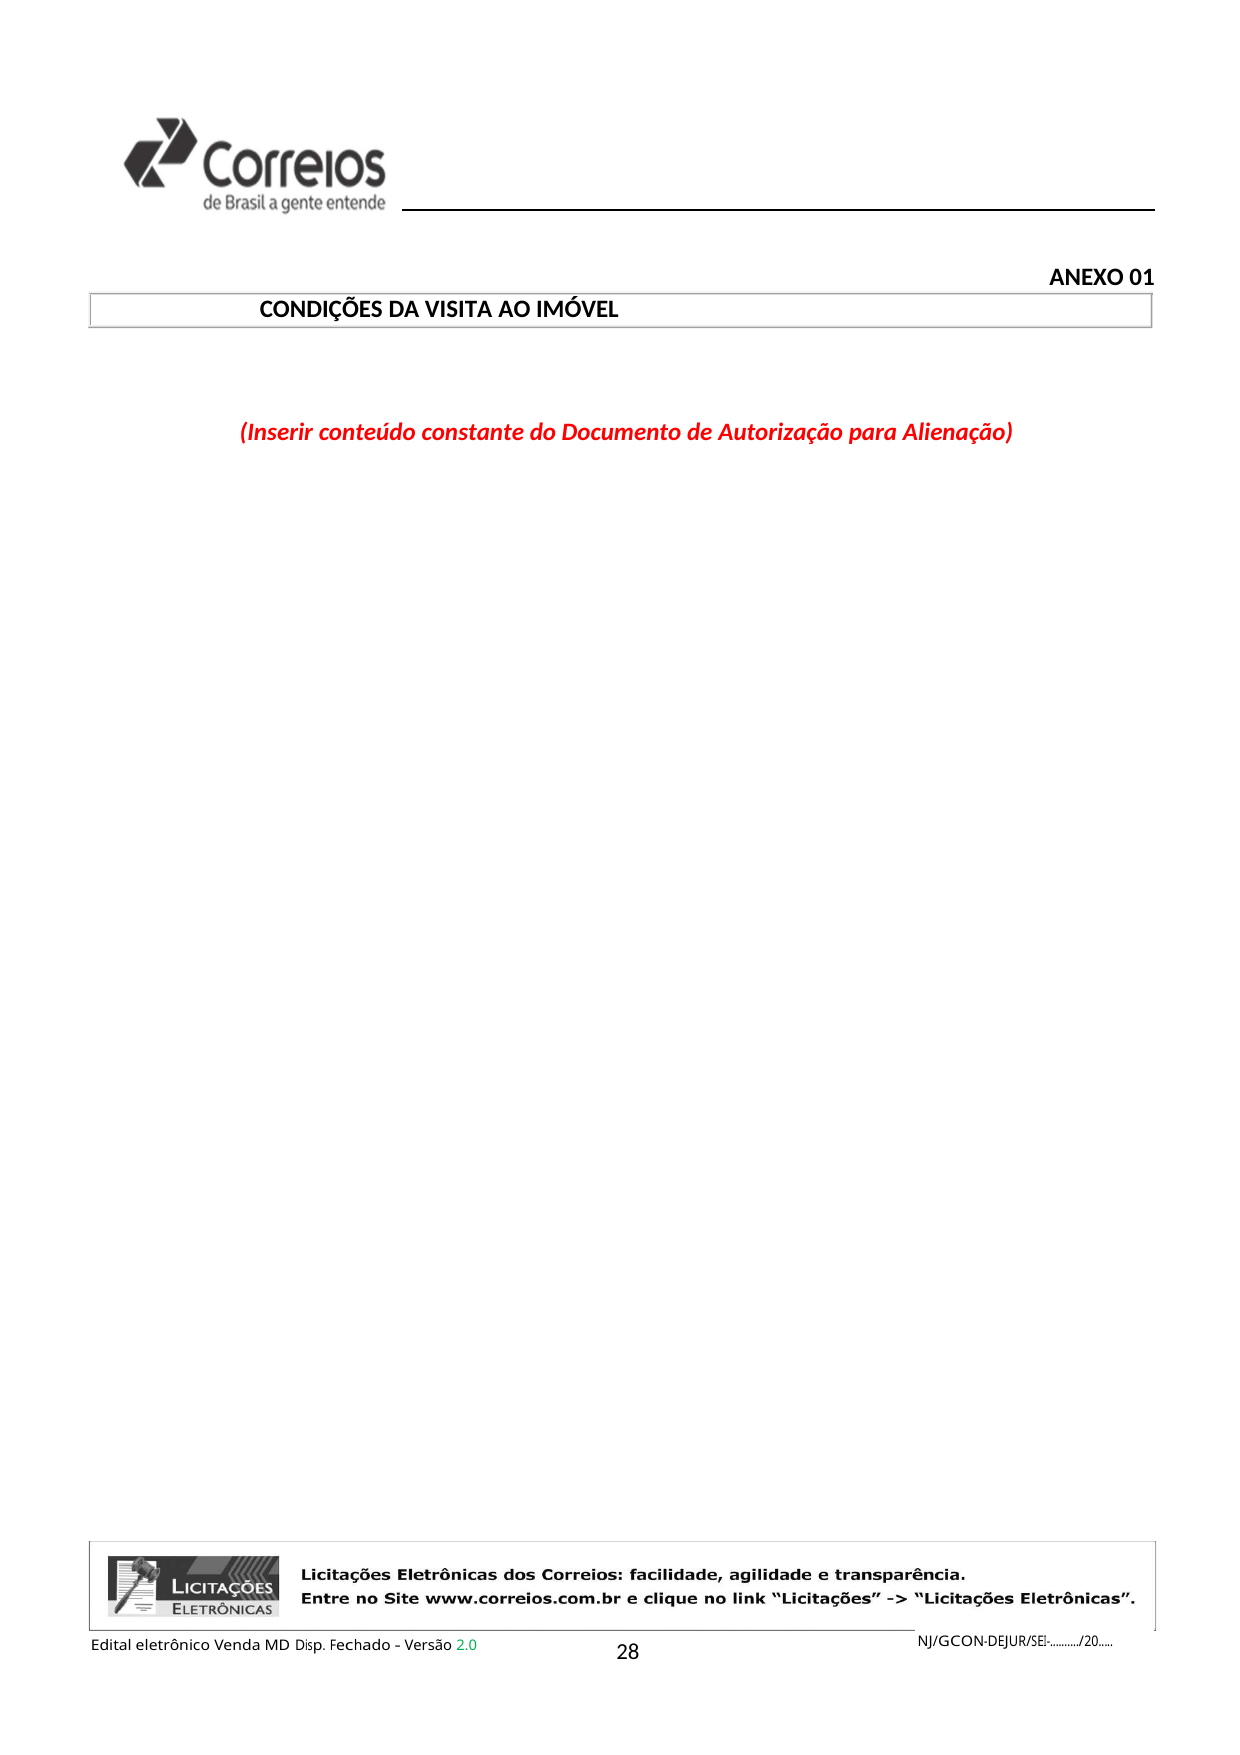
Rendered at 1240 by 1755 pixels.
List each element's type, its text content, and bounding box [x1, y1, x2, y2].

text (Inserir conteúdo constante do Documento de Autorização para Alienação) [77, 416, 1178, 447]
subtitle ANEXO 01 [77, 261, 1154, 291]
